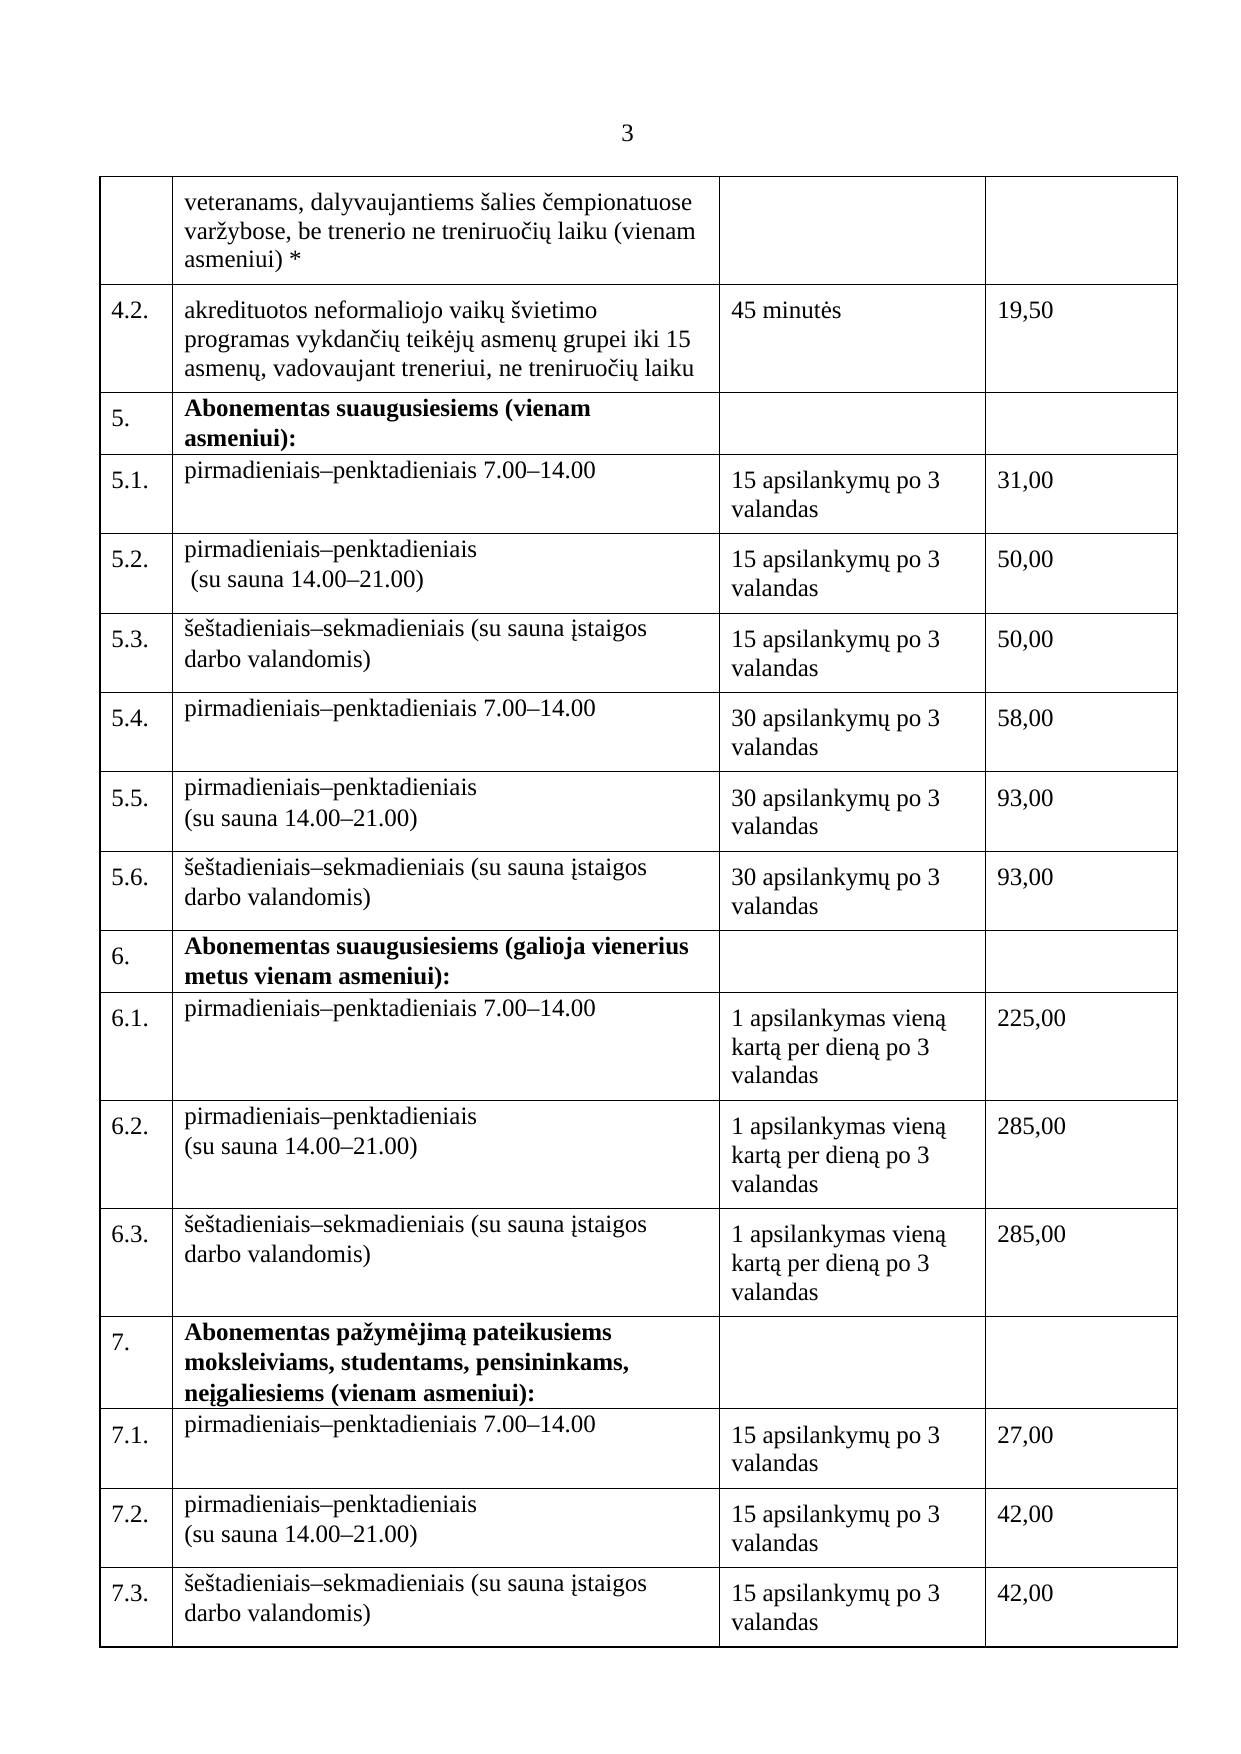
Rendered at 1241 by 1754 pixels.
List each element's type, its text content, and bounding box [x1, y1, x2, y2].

table_cell [101, 177, 172, 284]
table_cell Abonementas suaugusiesiems (galioja vienerius metus vienam asmeniui): [173, 931, 719, 992]
table_cell 6.1. [101, 993, 172, 1100]
table_cell Abonementas pažymėjimą pateikusiems moksleiviams, studentams, pensininkams, neįgaliesiems (vienam asmeniui): [173, 1317, 719, 1408]
table_cell 225,00 [986, 993, 1177, 1100]
table_cell 1 apsilankymas vieną kartą per dieną po 3 valandas [720, 993, 985, 1100]
table_cell 50,00 [986, 614, 1177, 692]
table_cell 19,50 [986, 285, 1177, 392]
table_cell šeštadieniais–sekmadieniais (su sauna įstaigos darbo valandomis) [173, 1209, 719, 1316]
table_cell 15 apsilankymų po 3 valandas [720, 614, 985, 692]
table_cell 5.2. [101, 534, 172, 612]
table_cell 31,00 [986, 455, 1177, 533]
table_cell 30 apsilankymų po 3 valandas [720, 693, 985, 771]
table_cell pirmadieniais–penktadieniais (su sauna 14.00–21.00) [173, 534, 719, 612]
table_cell 5. [101, 393, 172, 454]
table_cell [986, 393, 1177, 454]
table_cell [720, 393, 985, 454]
table_cell pirmadieniais–penktadieniais 7.00–14.00 [173, 455, 719, 533]
table_cell 7.2. [101, 1489, 172, 1567]
table_cell pirmadieniais–penktadieniais (su sauna 14.00–21.00) [173, 1101, 719, 1208]
table_cell Abonementas suaugusiesiems (vienam asmeniui): [173, 393, 719, 454]
table_cell pirmadieniais–penktadieniais 7.00–14.00 [173, 1409, 719, 1488]
table_cell 5.1. [101, 455, 172, 533]
table_cell 5.6. [101, 852, 172, 930]
table_cell 15 apsilankymų po 3 valandas [720, 455, 985, 533]
table_cell 4.2. [101, 285, 172, 392]
table_cell 6.2. [101, 1101, 172, 1208]
table_cell 42,00 [986, 1568, 1177, 1646]
table_cell veteranams, dalyvaujantiems šalies čempionatuose varžybose, be trenerio ne treniruočių laiku (vienam asmeniui) * [173, 177, 719, 284]
table_cell 27,00 [986, 1409, 1177, 1488]
table_cell šeštadieniais–sekmadieniais (su sauna įstaigos darbo valandomis) [173, 614, 719, 692]
table_cell [720, 177, 985, 284]
table_cell šeštadieniais–sekmadieniais (su sauna įstaigos darbo valandomis) [173, 852, 719, 930]
table_cell 58,00 [986, 693, 1177, 771]
table_cell 30 apsilankymų po 3 valandas [720, 852, 985, 930]
table_cell 7.1. [101, 1409, 172, 1488]
table_cell 50,00 [986, 534, 1177, 612]
table_cell 30 apsilankymų po 3 valandas [720, 772, 985, 851]
table_cell akredituotos neformaliojo vaikų švietimo programas vykdančių teikėjų asmenų grupei iki 15 asmenų, vadovaujant treneriui, ne treniruočių laiku [173, 285, 719, 392]
table_cell 7.3. [101, 1568, 172, 1646]
table_cell 93,00 [986, 852, 1177, 930]
table_cell 5.5. [101, 772, 172, 851]
table_cell pirmadieniais–penktadieniais (su sauna 14.00–21.00) [173, 772, 719, 851]
table_cell 5.4. [101, 693, 172, 771]
table_cell [720, 931, 985, 992]
table_cell 15 apsilankymų po 3 valandas [720, 534, 985, 612]
table_cell [986, 931, 1177, 992]
table_cell pirmadieniais–penktadieniais 7.00–14.00 [173, 993, 719, 1100]
table_cell 285,00 [986, 1101, 1177, 1208]
table_cell [986, 177, 1177, 284]
table_cell [986, 1317, 1177, 1408]
table_cell 15 apsilankymų po 3 valandas [720, 1568, 985, 1646]
table_cell 5.3. [101, 614, 172, 692]
table_cell 285,00 [986, 1209, 1177, 1316]
table_cell 15 apsilankymų po 3 valandas [720, 1409, 985, 1488]
table_cell 15 apsilankymų po 3 valandas [720, 1489, 985, 1567]
table_cell šeštadieniais–sekmadieniais (su sauna įstaigos darbo valandomis) [173, 1568, 719, 1646]
table_cell 1 apsilankymas vieną kartą per dieną po 3 valandas [720, 1209, 985, 1316]
table_cell 7. [101, 1317, 172, 1408]
table_cell 45 minutės [720, 285, 985, 392]
table_cell 6.3. [101, 1209, 172, 1316]
table_cell 93,00 [986, 772, 1177, 851]
table_cell 6. [101, 931, 172, 992]
table_cell 42,00 [986, 1489, 1177, 1567]
table_cell 1 apsilankymas vieną kartą per dieną po 3 valandas [720, 1101, 985, 1208]
table_cell pirmadieniais–penktadieniais (su sauna 14.00–21.00) [173, 1489, 719, 1567]
table_cell [720, 1317, 985, 1408]
table_cell pirmadieniais–penktadieniais 7.00–14.00 [173, 693, 719, 771]
